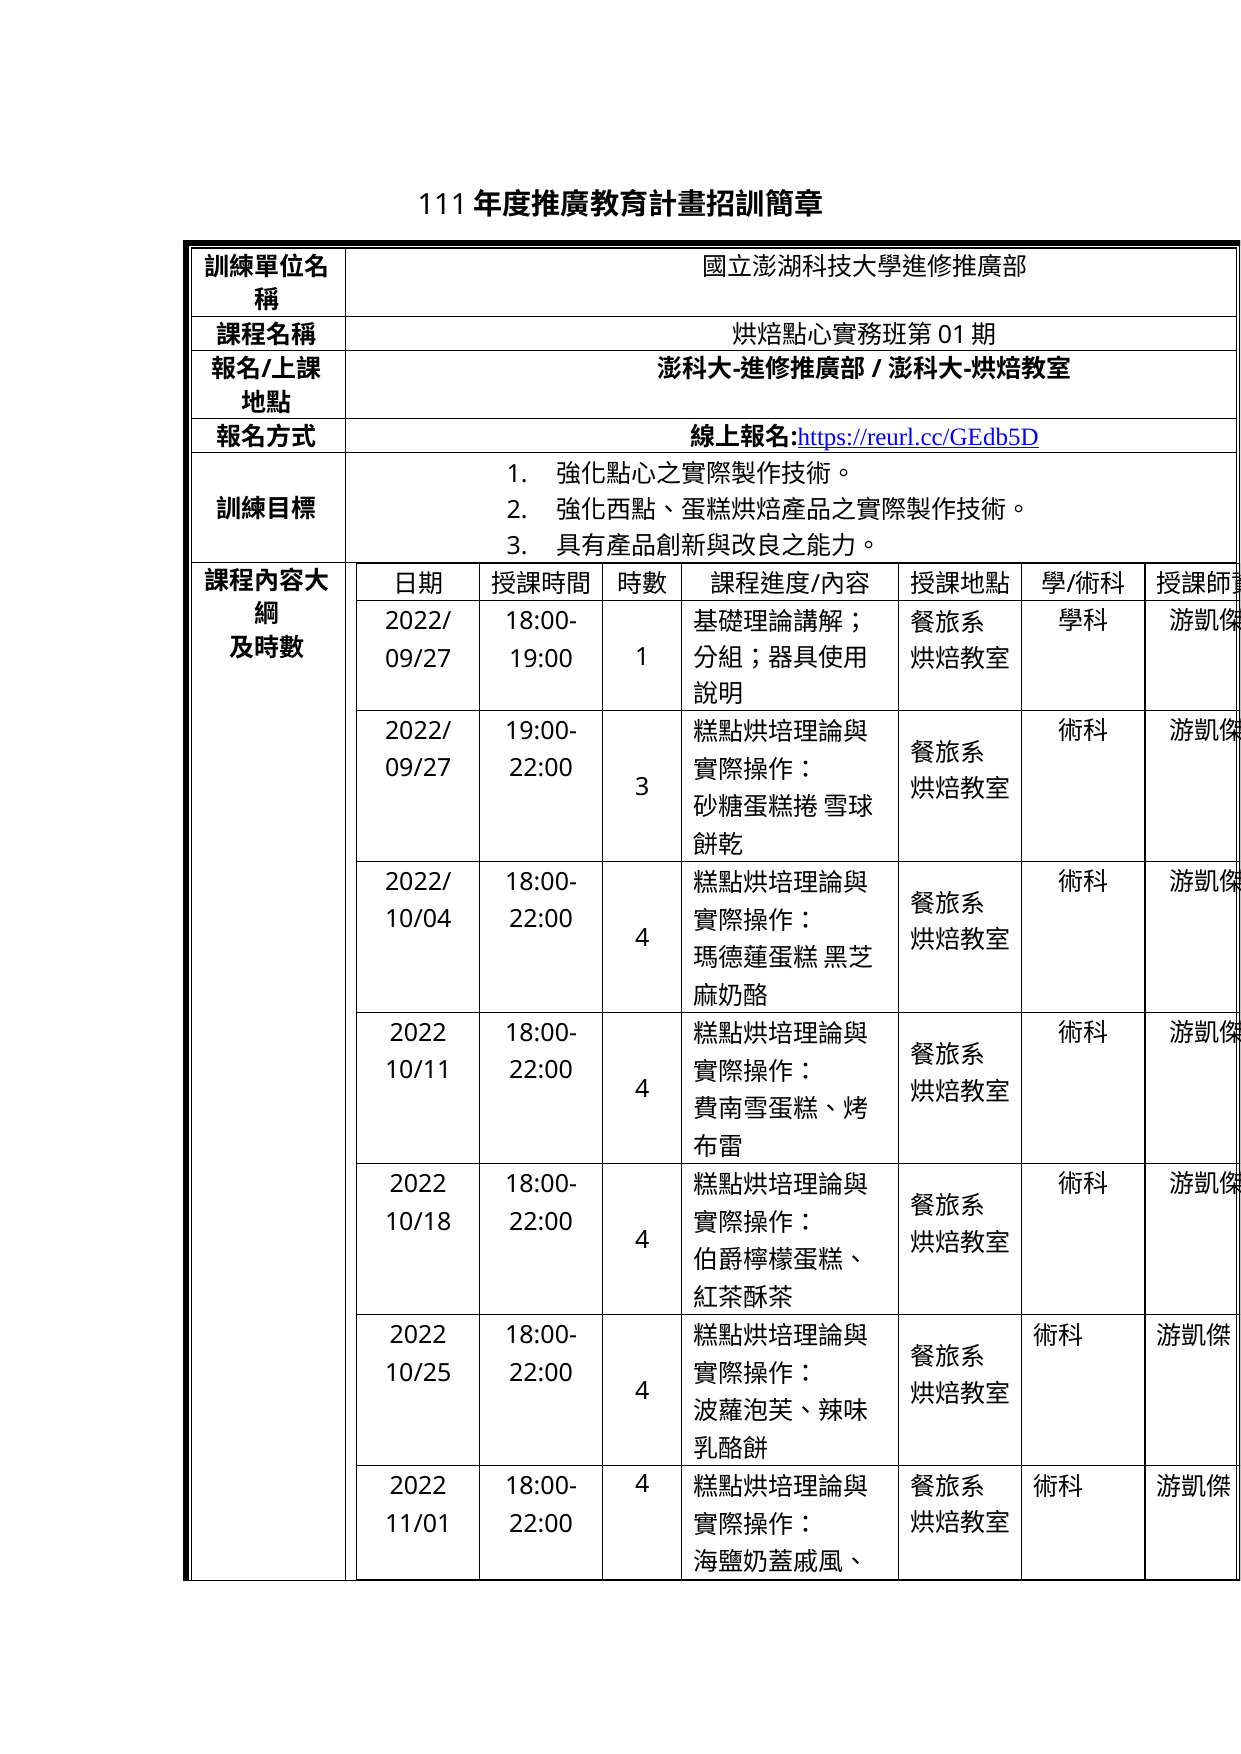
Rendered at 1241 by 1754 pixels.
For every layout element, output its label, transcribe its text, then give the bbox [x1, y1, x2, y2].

table_cell 報名方式 [192, 419, 345, 452]
table_cell 游凱傑 [1146, 862, 1236, 1012]
table_cell 餐旅系 烘焙教室 [899, 1164, 1021, 1314]
table_cell 4 [603, 1164, 681, 1314]
table_cell 餐旅系 烘焙教室 [899, 601, 1021, 710]
table_cell 訓練目標 [192, 453, 345, 562]
table_cell 基礎理論講解；分組；器具使用說明 [682, 601, 898, 710]
table_cell 游凱傑 [1146, 1013, 1236, 1163]
table_cell 澎科大-進修推廣部 / 澎科大-烘焙教室 [346, 351, 1236, 418]
table_cell 餐旅系 烘焙教室 [899, 1315, 1021, 1465]
table_cell 18:00-19:00 [480, 601, 602, 710]
table_cell 餐旅系 烘焙教室 [899, 1013, 1021, 1163]
text 111年度推廣教育計畫招訓簡章 [187, 164, 1053, 239]
table_cell 糕點烘培理論與實際操作： 波蘿泡芙、辣味乳酪餅 [682, 1315, 898, 1465]
table_cell 糕點烘培理論與實際操作： 海鹽奶蓋戚風、 [682, 1466, 898, 1579]
table_header 日期 [357, 564, 479, 600]
table_cell 18:00-22:00 [480, 862, 602, 1012]
table_cell 術科 [1022, 1013, 1144, 1163]
table_cell 4 [603, 1315, 681, 1465]
table_cell 糕點烘培理論與實際操作： 費南雪蛋糕、烤布雷 [682, 1013, 898, 1163]
table_cell 游凱傑 [1146, 711, 1236, 861]
table_cell 游凱傑 [1146, 1164, 1236, 1314]
table_cell 19:00-22:00 [480, 711, 602, 861]
table_cell 2022/ 09/27 [357, 601, 479, 710]
table_cell 術科 [1022, 1164, 1144, 1314]
table_cell 餐旅系 烘焙教室 [899, 1466, 1021, 1579]
table_cell 2022/ 10/04 [357, 862, 479, 1012]
table_cell [346, 563, 356, 1580]
table_cell 強化點心之實際製作技術。 強化西點、蛋糕烘焙產品之實際製作技術。 具有產品創新與改良之能力。 [346, 453, 1236, 562]
table_cell 18:00-22:00 [480, 1466, 602, 1579]
table_cell 糕點烘培理論與實際操作： 伯爵檸檬蛋糕、紅茶酥茶 [682, 1164, 898, 1314]
table_header 課程進度/內容 [682, 564, 898, 600]
table_cell 2022/ 09/27 [357, 711, 479, 861]
table_cell 游凱傑 [1146, 1315, 1236, 1465]
table_cell 1 [603, 601, 681, 710]
table_cell 2022 10/11 [357, 1013, 479, 1163]
table_cell 3 [603, 711, 681, 861]
table_cell 術科 [1022, 1466, 1144, 1579]
table_cell 4 [603, 1013, 681, 1163]
table_cell 課程名稱 [192, 317, 345, 350]
table_header 國立澎湖科技大學進修推廣部 [346, 249, 1236, 316]
table_cell 2022 10/18 [357, 1164, 479, 1314]
table_cell 線上報名:https://reurl.cc/GEdb5D [346, 419, 1236, 452]
table_cell 2022 11/01 [357, 1466, 479, 1579]
table_header 授課時間 [480, 564, 602, 600]
table_cell 2022 10/25 [357, 1315, 479, 1465]
table_cell 4 [603, 862, 681, 1012]
table_header 訓練單位名稱 [192, 249, 345, 316]
table_header 學/術科 [1022, 564, 1144, 600]
table_cell 18:00-22:00 [480, 1013, 602, 1163]
table_cell 18:00-22:00 [480, 1164, 602, 1314]
table_cell 4 [603, 1466, 681, 1579]
table_cell 游凱傑 [1146, 1466, 1236, 1579]
table_cell 糕點烘培理論與實際操作： 瑪德蓮蛋糕 黑芝麻奶酪 [682, 862, 898, 1012]
table_cell 餐旅系 烘焙教室 [899, 711, 1021, 861]
table_header 時數 [603, 564, 681, 600]
table_cell 術科 [1022, 711, 1144, 861]
table_cell 學科 [1022, 601, 1144, 710]
table_cell 游凱傑 [1146, 601, 1236, 710]
table_header 授課地點 [899, 564, 1021, 600]
table_cell 報名/上課地點 [192, 351, 345, 418]
table_cell 術科 [1022, 1315, 1144, 1465]
table_cell 糕點烘培理論與實際操作： 砂糖蛋糕捲 雪球餅乾 [682, 711, 898, 861]
table_cell 烘焙點心實務班第01期 [346, 317, 1236, 350]
table_cell 18:00-22:00 [480, 1315, 602, 1465]
table_header 授課師資 [1146, 564, 1236, 600]
table_cell 術科 [1022, 862, 1144, 1012]
table_cell 餐旅系 烘焙教室 [899, 862, 1021, 1012]
table_cell 課程內容大綱 及時數 [192, 563, 345, 1580]
